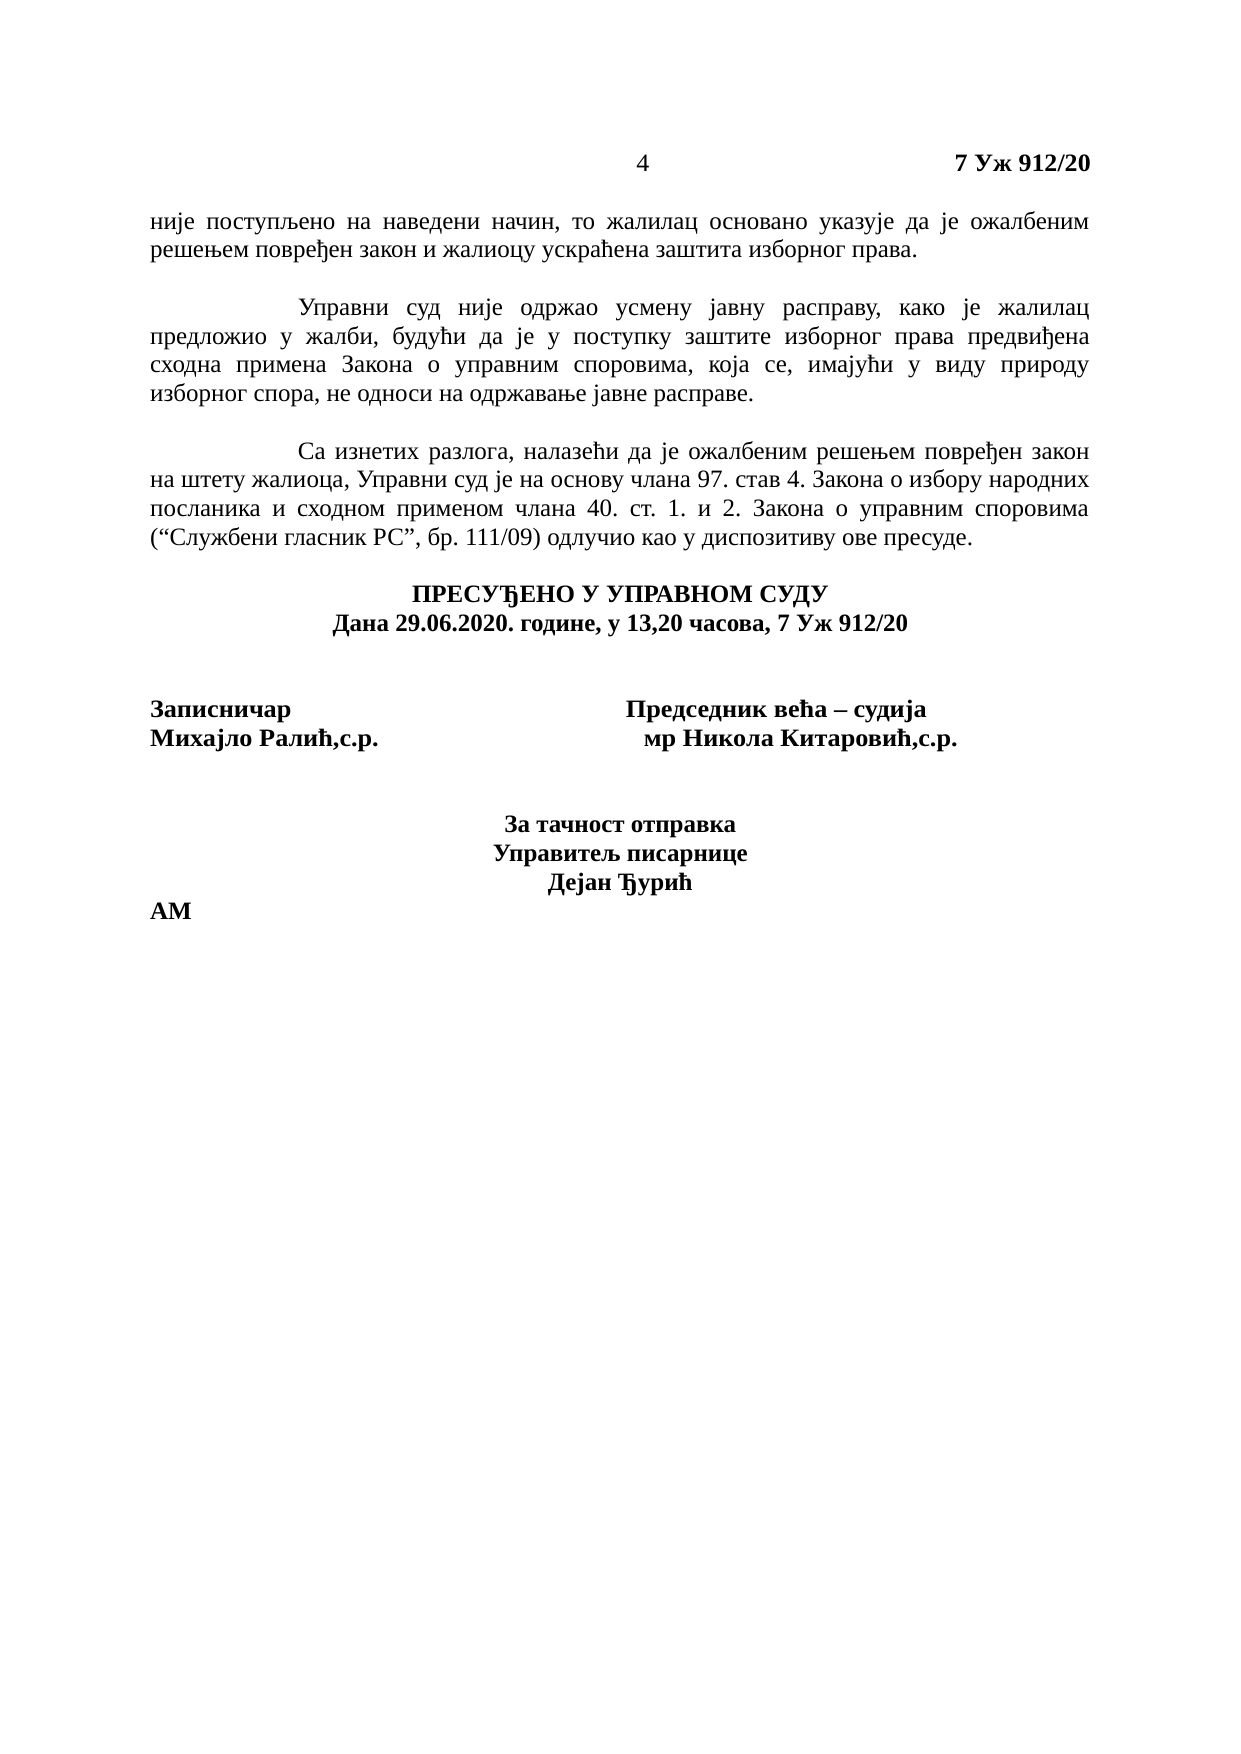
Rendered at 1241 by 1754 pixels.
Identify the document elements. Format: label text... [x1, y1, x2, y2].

text није поступљено на наведени начин, то жалилац основано указује да је ожалбеним решењем повређен закон и жалиоцу ускраћена заштита изборног права. [150, 206, 1090, 263]
text Дејан Ђурић [150, 867, 1090, 896]
text ПРЕСУЂЕНО У УПРАВНОМ СУДУ [150, 579, 1090, 608]
text За тачност отправка [150, 809, 1090, 838]
text Управитељ писарнице [150, 838, 1090, 867]
text Записничар Председник већа – судија [150, 694, 1090, 723]
text АМ [150, 896, 1090, 924]
text Дана 29.06.2020. године, у 13,20 часова, 7 Уж 912/20 [150, 608, 1090, 637]
text Управни суд није одржао усмену јавну расправу, како је жалилац предложио у жалби, будући да је у поступку заштите изборног права предвиђена сходна примена Закона о управним споровима, која се, имајући у виду природу изборног спора, не односи на одржавање јавне расправе. [150, 292, 1090, 407]
text Михајло Ралић,с.р. мр Никола Китаровић,с.р. [150, 723, 1090, 752]
text Са изнетих разлога, налазећи да је ожалбеним решењем повређен закон на штету жалиоца, Управни суд је на основу члана 97. став 4. Закона о избору народних посланика и сходном применом члана 40. ст. 1. и 2. Закона о управним споровима (“Службени гласник РС”, бр. 111/09) одлучио као у диспозитиву ове пресуде. [150, 436, 1090, 551]
